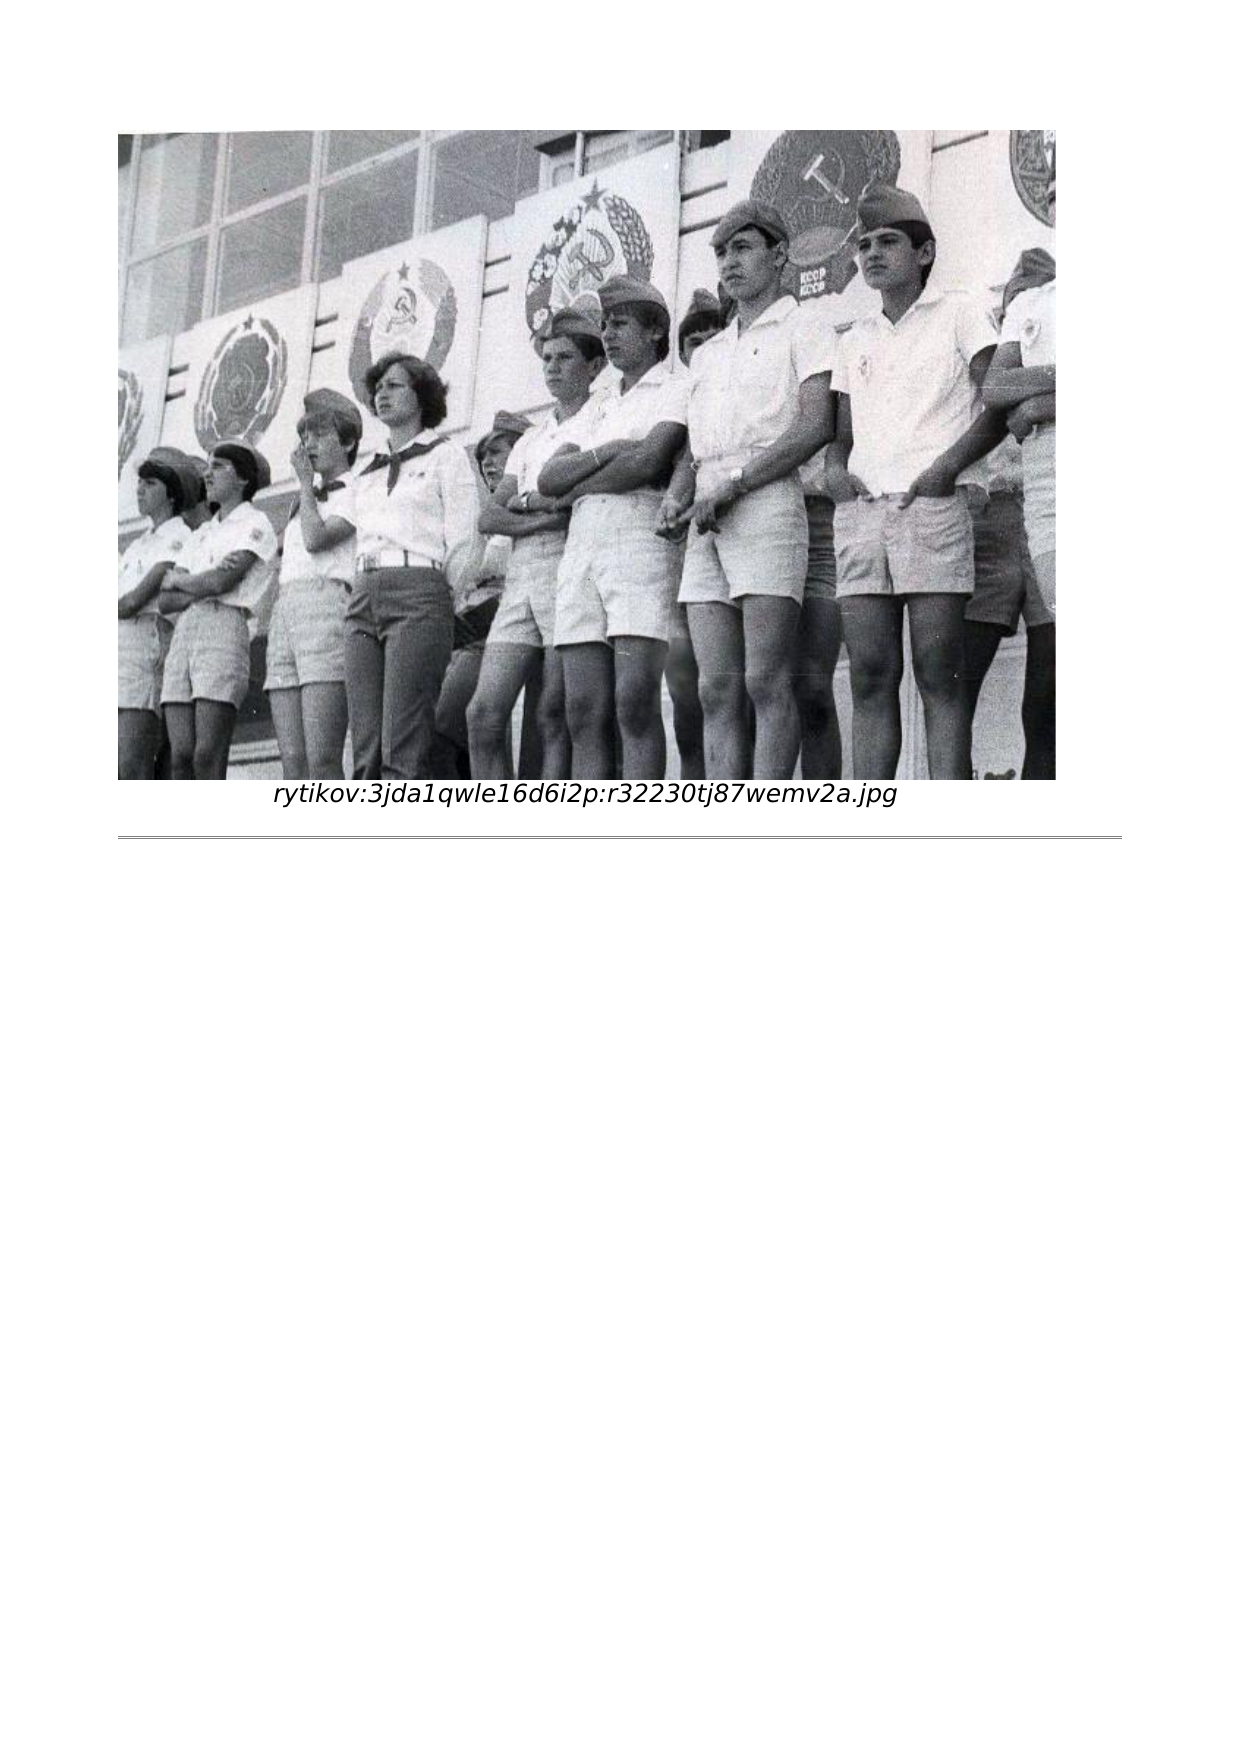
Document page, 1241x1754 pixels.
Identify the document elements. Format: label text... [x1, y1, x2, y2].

text rytikov:3jda1qwle16d6i2p:r32230tj87wemv2a.jpg [118, 780, 1056, 809]
picture [118, 130, 1056, 780]
